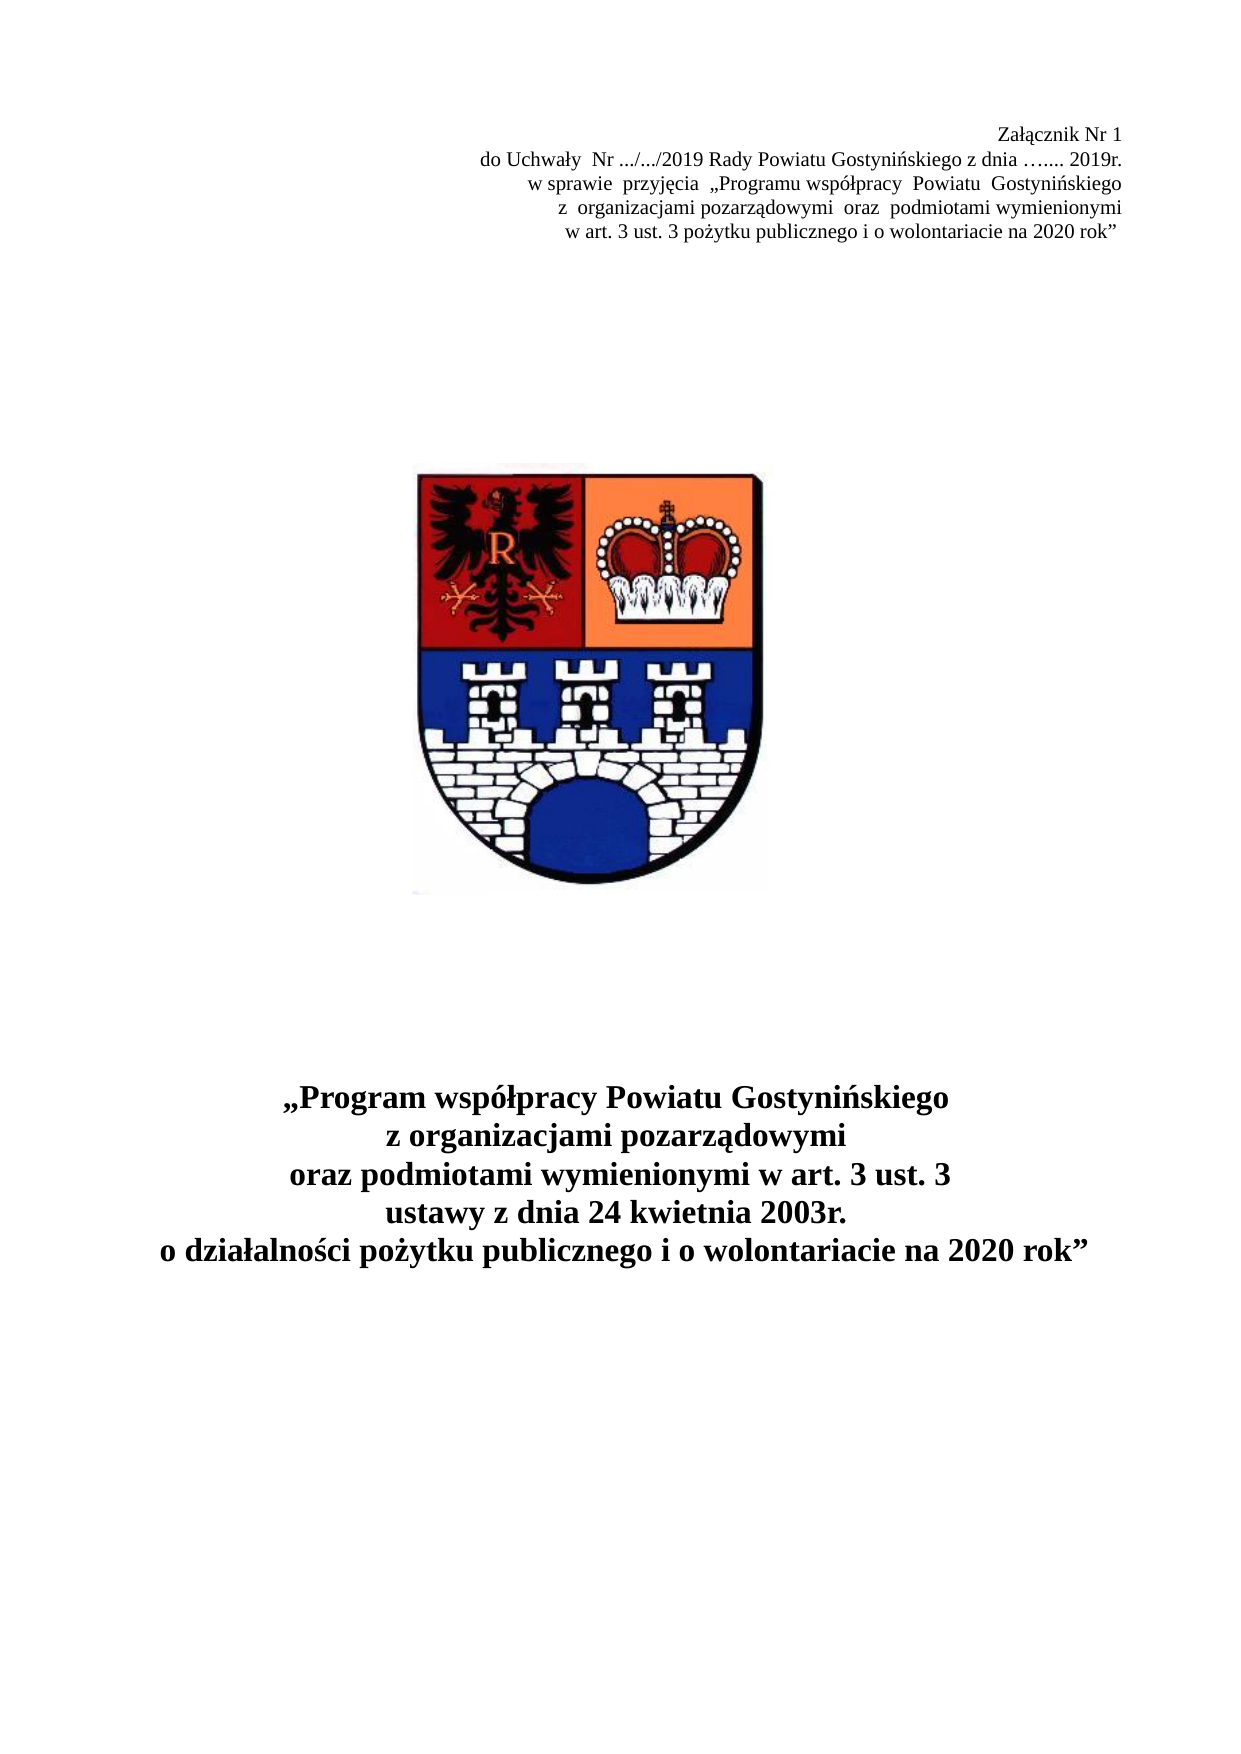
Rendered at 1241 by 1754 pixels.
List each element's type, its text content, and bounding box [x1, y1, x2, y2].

text z organizacjami pozarządowymi [118, 1115, 1122, 1154]
text o działalności pożytku publicznego i o wolontariacie na 2020 rok” [118, 1230, 1122, 1269]
text oraz podmiotami wymienionymi w art. 3 ust. 3 ustawy z dnia 24 kwietnia 2003r. [118, 1154, 1122, 1230]
picture [412, 463, 774, 895]
text Załącznik Nr 1 [118, 118, 1122, 147]
text „Program współpracy Powiatu Gostynińskiego [118, 1077, 1122, 1115]
text do Uchwały Nr .../.../2019 Rady Powiatu Gostynińskiego z dnia ….... 2019r. w sprawie przyjęcia „Programu współpracy Powiatu Gostynińskiego z organizacjami pozarządowymi oraz podmiotami wymienionymi w art. 3 ust. 3 pożytku publicznego i o wolontariacie na 2020 rok” [118, 147, 1122, 243]
